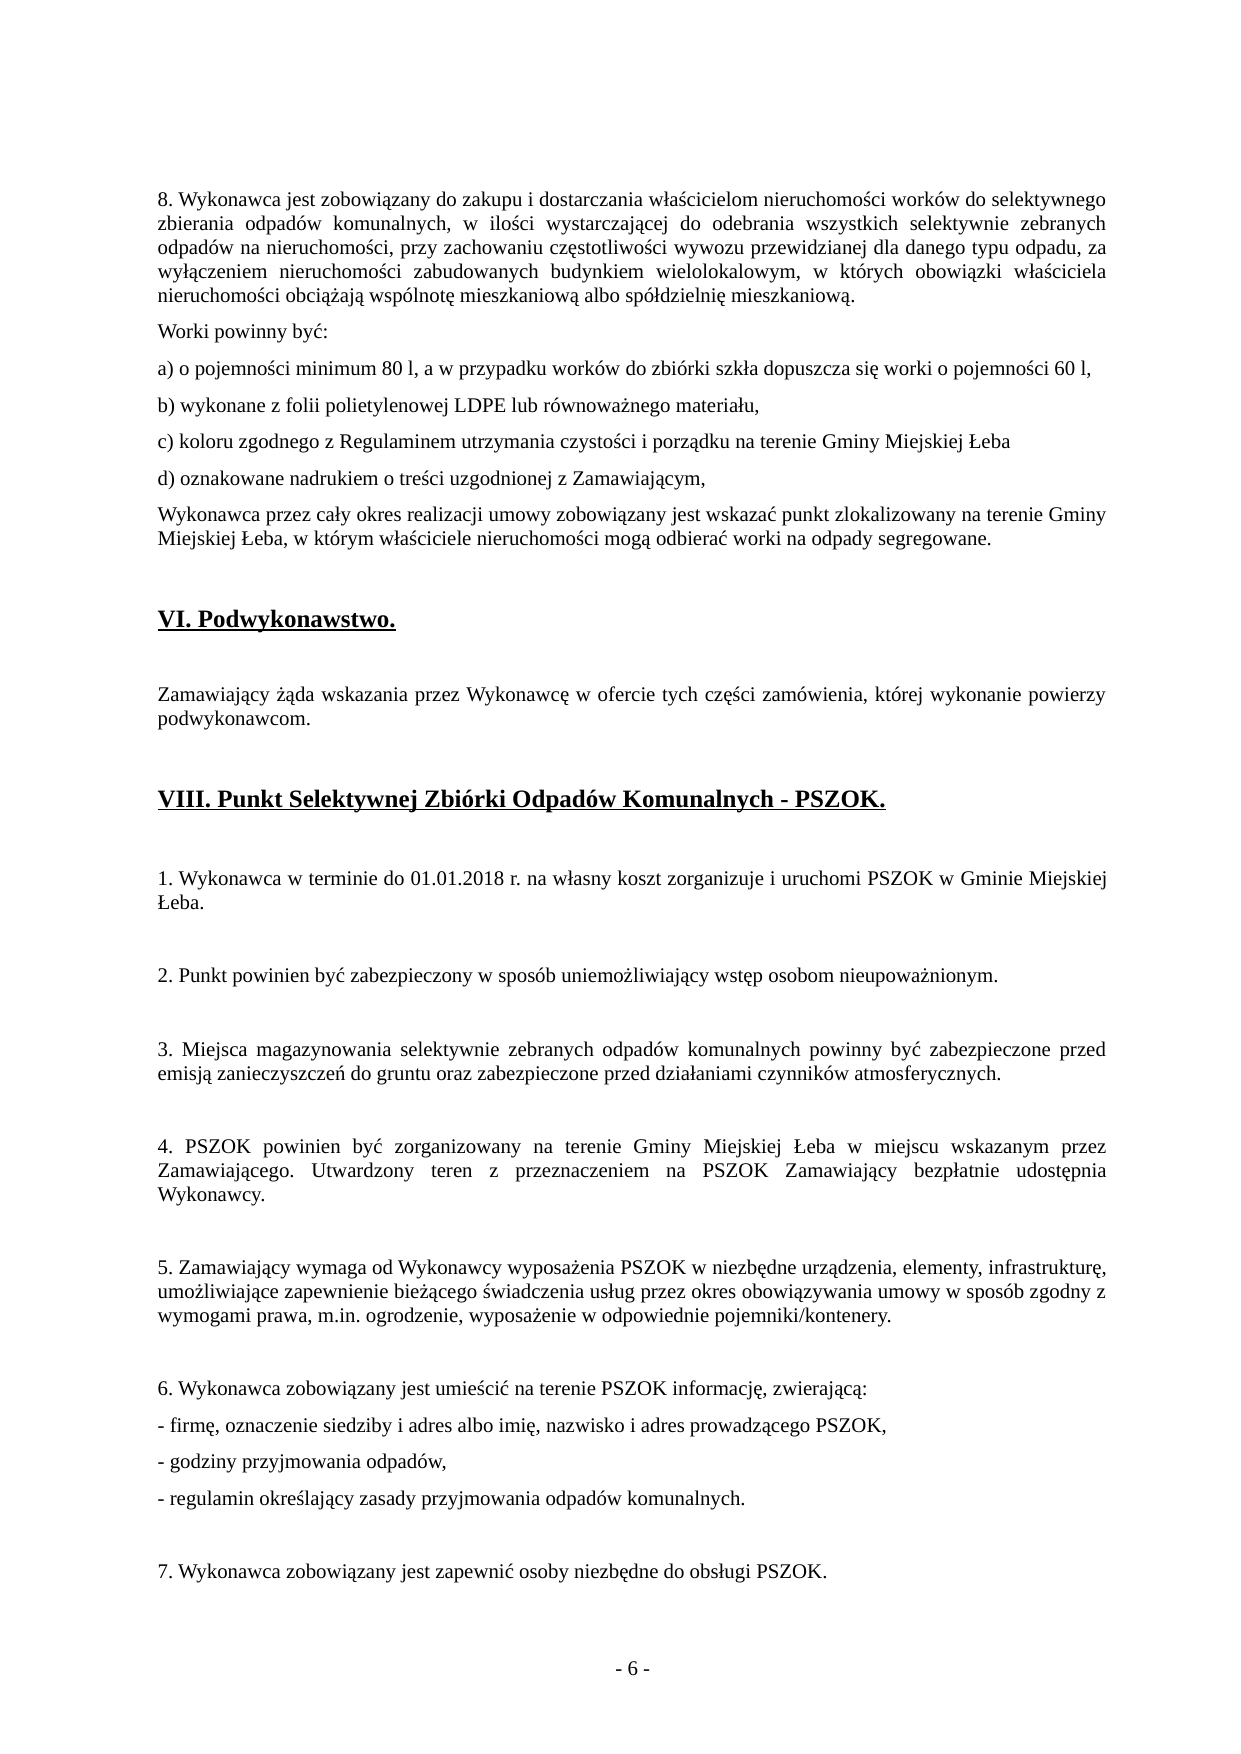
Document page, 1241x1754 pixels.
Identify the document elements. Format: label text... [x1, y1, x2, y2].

text 2. Punkt powinien być zabezpieczony w sposób uniemożliwiający wstęp osobom nieupoważnionym. [157, 963, 1107, 987]
text 1. Wykonawca w terminie do 01.01.2018 r. na własny koszt zorganizuje i uruchomi PSZOK w Gminie Miejskiej Łeba. [157, 866, 1107, 914]
text 8. Wykonawca jest zobowiązany do zakupu i dostarczania właścicielom nieruchomości worków do selektywnego zbierania odpadów komunalnych, w ilości wystarczającej do odebrania wszystkich selektywnie zebranych odpadów na nieruchomości, przy zachowaniu częstotliwości wywozu przewidzianej dla danego typu odpadu, za wyłączeniem nieruchomości zabudowanych budynkiem wielolokalowym, w których obowiązki właściciela nieruchomości obciążają wspólnotę mieszkaniową albo spółdzielnię mieszkaniową. [157, 187, 1107, 307]
text Wykonawca przez cały okres realizacji umowy zobowiązany jest wskazać punkt zlokalizowany na terenie Gminy Miejskiej Łeba, w którym właściciele nieruchomości mogą odbierać worki na odpady segregowane. [157, 502, 1107, 550]
text 5. Zamawiający wymaga od Wykonawcy wyposażenia PSZOK w niezbędne urządzenia, elementy, infrastrukturę, umożliwiające zapewnienie bieżącego świadczenia usług przez okres obowiązywania umowy w sposób zgodny z wymogami prawa, m.in. ogrodzenie, wyposażenie w odpowiednie pojemniki/kontenery. [157, 1255, 1107, 1327]
text d) oznakowane nadrukiem o treści uzgodnionej z Zamawiającym, [157, 466, 1107, 490]
text b) wykonane z folii polietylenowej LDPE lub równoważnego materiału, [157, 392, 1107, 417]
text 3. Miejsca magazynowania selektywnie zebranych odpadów komunalnych powinny być zabezpieczone przed emisją zanieczyszczeń do gruntu oraz zabezpieczone przed działaniami czynników atmosferycznych. [157, 1037, 1107, 1085]
text c) koloru zgodnego z Regulaminem utrzymania czystości i porządku na terenie Gminy Miejskiej Łeba [157, 429, 1107, 453]
text 7. Wykonawca zobowiązany jest zapewnić osoby niezbędne do obsługi PSZOK. [157, 1559, 1107, 1583]
text Worki powinny być: [157, 319, 1107, 343]
text - godziny przyjmowania odpadów, [157, 1449, 1107, 1473]
text 6. Wykonawca zobowiązany jest umieścić na terenie PSZOK informację, zwierającą: [157, 1376, 1107, 1400]
text a) o pojemności minimum 80 l, a w przypadku worków do zbiórki szkła dopuszcza się worki o pojemności 60 l, [157, 356, 1107, 380]
text VI. Podwykonawstwo. [157, 604, 1107, 633]
text VIII. Punkt Selektywnej Zbiórki Odpadów Komunalnych - PSZOK. [157, 784, 1107, 812]
text - firmę, oznaczenie siedziby i adres albo imię, nazwisko i adres prowadzącego PSZOK, [157, 1413, 1107, 1437]
text - regulamin określający zasady przyjmowania odpadów komunalnych. [157, 1486, 1107, 1510]
text Zamawiający żąda wskazania przez Wykonawcę w ofercie tych części zamówienia, której wykonanie powierzy podwykonawcom. [157, 682, 1107, 730]
text 4. PSZOK powinien być zorganizowany na terenie Gminy Miejskiej Łeba w miejscu wskazanym przez Zamawiającego. Utwardzony teren z przeznaczeniem na PSZOK Zamawiający bezpłatnie udostępnia Wykonawcy. [157, 1134, 1107, 1206]
